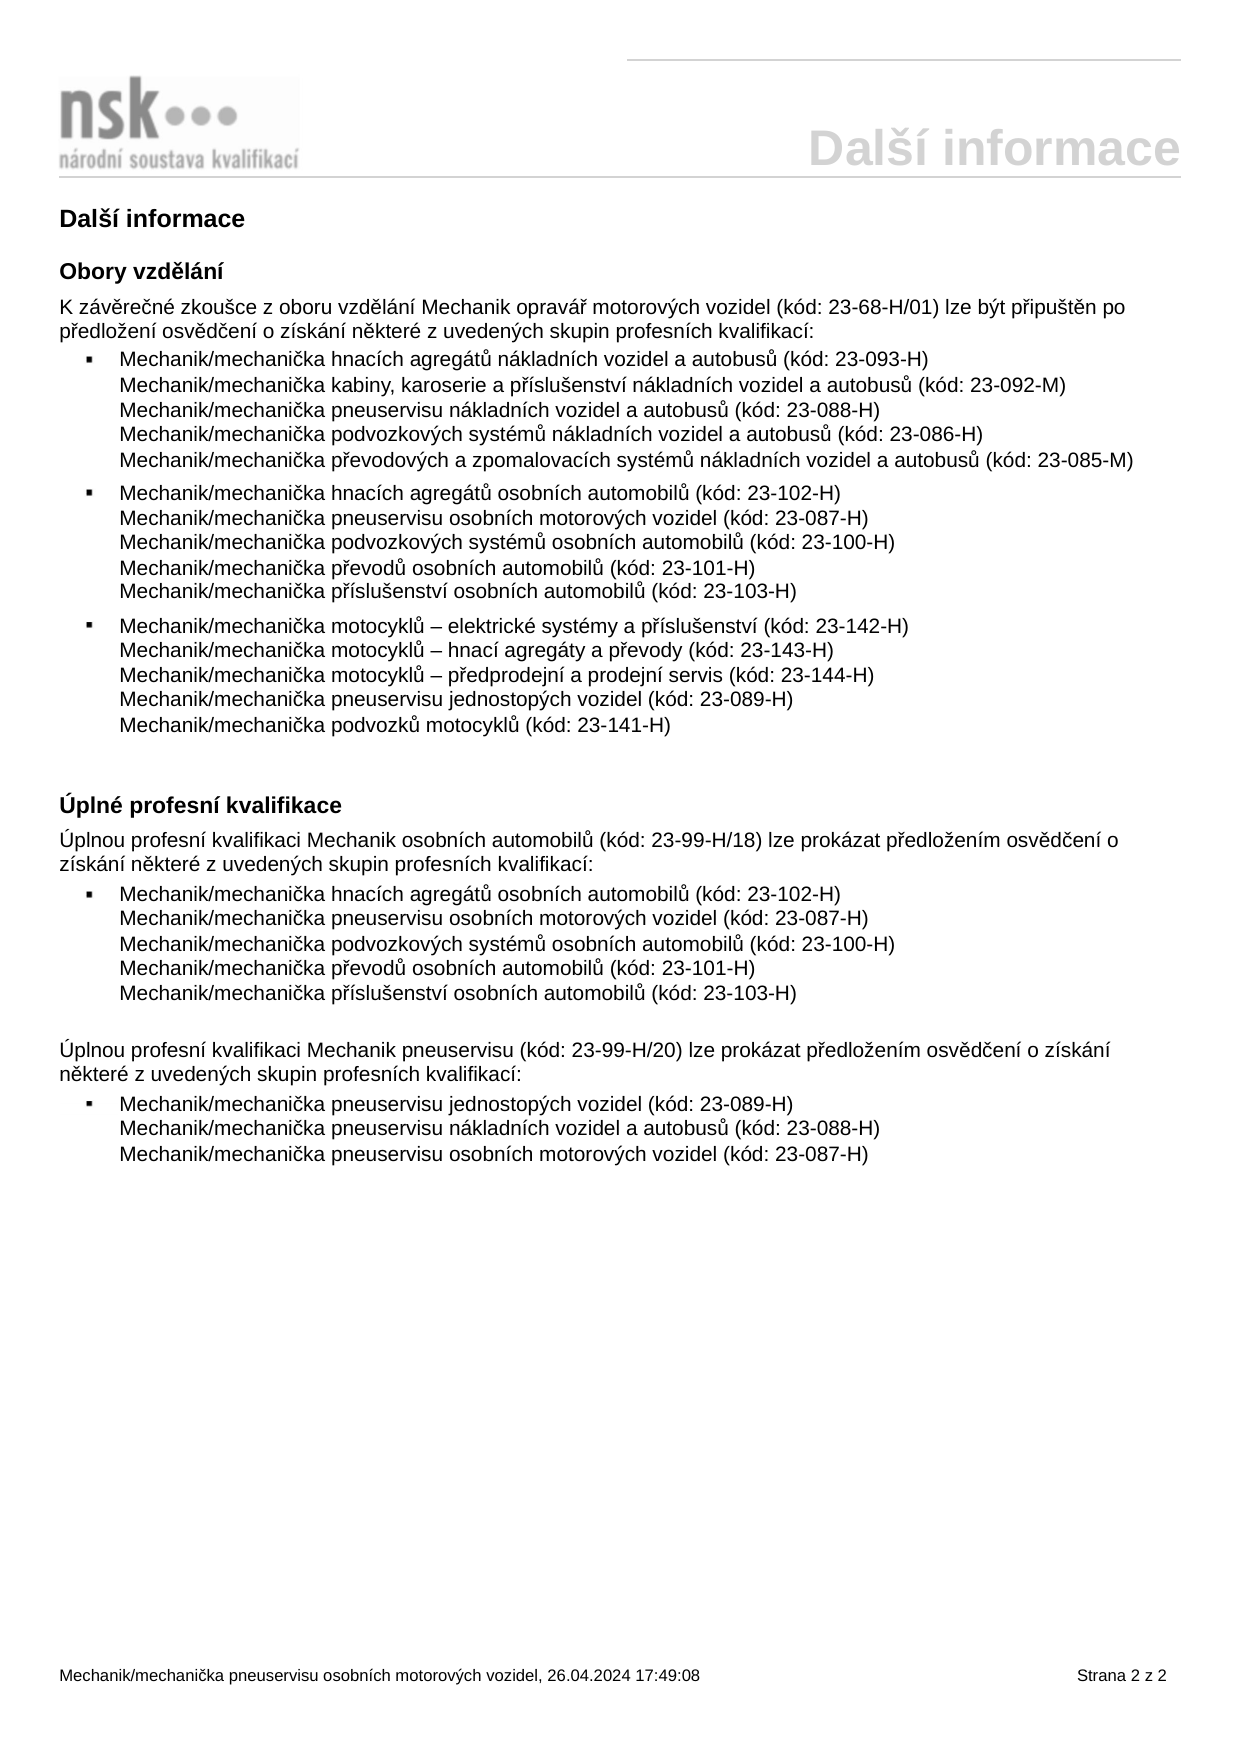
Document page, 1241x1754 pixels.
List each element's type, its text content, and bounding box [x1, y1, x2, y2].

table_cell [59, 236, 119, 248]
table_cell [119, 343, 482, 347]
table_cell [627, 605, 861, 614]
picture [59, 347, 119, 372]
table_cell [59, 770, 119, 782]
table_cell [119, 472, 482, 481]
table_cell [119, 770, 482, 782]
table_cell [861, 343, 1167, 347]
table_cell [119, 171, 482, 176]
table_cell [482, 770, 619, 782]
table_cell [59, 1166, 119, 1199]
table_cell [627, 737, 861, 770]
table_cell Úplnou profesní kvalifikaci Mechanik osobních automobilů (kód: 23-99-H/18) lze prokázat předložením osvědčení o získání některé z uvedených skupin profesních kvalifikací: [59, 828, 1181, 876]
table_cell [1167, 737, 1181, 770]
table_cell [119, 737, 482, 770]
table_cell [59, 605, 119, 613]
table_cell Mechanik/mechanička pneuservisu osobních motorových vozidel (kód: 23-087-H) [119, 506, 1181, 530]
picture [59, 480, 119, 505]
table_cell [627, 1086, 861, 1092]
table_cell [1167, 876, 1181, 882]
table_cell Mechanik/mechanička pneuservisu osobních motorových vozidel (kód: 23-087-H) [119, 906, 1181, 932]
table_cell Mechanik/mechanička motocyklů – elektrické systémy a příslušenství (kód: 23-142-H) [119, 614, 1181, 638]
table_cell [59, 448, 119, 472]
table_cell [1167, 1658, 1181, 1694]
table_cell [627, 236, 861, 248]
table_cell Mechanik/mechanička podvozků motocyklů (kód: 23-141-H) [119, 713, 1181, 737]
table_cell [59, 907, 119, 932]
table_cell [1167, 770, 1181, 782]
table_cell Mechanik/mechanička pneuservisu osobních motorových vozidel (kód: 23-087-H) [119, 1142, 1181, 1166]
table_cell [482, 1005, 619, 1038]
table_cell Další informace [627, 61, 1181, 176]
table_cell [861, 605, 1167, 614]
table_cell Mechanik/mechanička hnacích agregátů osobních automobilů (kód: 23-102-H) [119, 481, 1181, 506]
table_cell [861, 236, 1167, 248]
picture [59, 1092, 119, 1115]
table_cell Obory vzdělání [59, 248, 1181, 295]
table_cell [619, 770, 627, 782]
table_cell [482, 194, 619, 200]
table_cell Mechanik/mechanička podvozkových systémů nákladních vozidel a autobusů (kód: 23-086-H) [119, 422, 1181, 448]
table_cell [59, 506, 119, 530]
table_cell [119, 1199, 482, 1428]
table_cell [619, 1199, 627, 1428]
table_cell [619, 170, 627, 176]
table_cell Mechanik/mechanička motocyklů – předprodejní a prodejní servis (kód: 23-144-H) [119, 663, 1181, 687]
table_cell [619, 1005, 627, 1038]
table_cell [619, 472, 627, 481]
table_cell [59, 194, 119, 200]
table_cell [627, 343, 861, 347]
table_cell [59, 422, 119, 448]
table_cell [861, 1199, 1167, 1428]
table_cell [619, 876, 627, 882]
table_cell [482, 1166, 619, 1199]
table_cell Mechanik/mechanička pneuservisu nákladních vozidel a autobusů (kód: 23-088-H) [119, 398, 1181, 422]
table_cell [619, 236, 627, 248]
table_cell [482, 1199, 619, 1428]
table_cell Úplnou profesní kvalifikaci Mechanik pneuservisu (kód: 23-99-H/20) lze prokázat předložením osvědčení o získání některé z uvedených skupin profesních kvalifikací: [59, 1038, 1181, 1086]
table_cell [627, 1199, 861, 1428]
table_cell [627, 876, 861, 882]
table_cell [627, 1005, 861, 1038]
table_cell Mechanik/mechanička převodů osobních automobilů (kód: 23-101-H) [119, 555, 1181, 579]
table_cell [619, 737, 627, 770]
table_cell Mechanik/mechanička pneuservisu jednostopých vozidel (kód: 23-089-H) [119, 1092, 1181, 1116]
table_cell [59, 981, 119, 1005]
table_cell Mechanik/mechanička příslušenství osobních automobilů (kód: 23-103-H) [119, 579, 1181, 605]
table_cell [1167, 1428, 1181, 1658]
table_cell [59, 876, 119, 882]
table_cell Mechanik/mechanička kabiny, karoserie a příslušenství nákladních vozidel a autobusů (kód: 23-092-M) [119, 373, 1181, 398]
table_cell [59, 1428, 119, 1658]
picture [59, 882, 119, 907]
table_cell [861, 194, 1167, 200]
table_cell [1167, 236, 1181, 248]
table_cell [119, 605, 482, 614]
table_cell Mechanik/mechanička podvozkových systémů osobních automobilů (kód: 23-100-H) [119, 530, 1181, 555]
table_cell Mechanik/mechanička hnacích agregátů nákladních vozidel a autobusů (kód: 23-093-H) [119, 347, 1181, 373]
table_cell [59, 343, 119, 347]
table_cell Mechanik/mechanička pneuservisu nákladních vozidel a autobusů (kód: 23-088-H) [119, 1116, 1181, 1142]
table_cell [59, 956, 119, 981]
table_cell [59, 713, 119, 737]
table_cell [119, 1166, 482, 1199]
table_cell [59, 932, 119, 956]
table_cell [619, 194, 627, 200]
table_cell [620, 59, 627, 170]
picture [59, 613, 119, 637]
table_cell [627, 1166, 861, 1199]
table_cell [59, 663, 119, 687]
table_cell Strana 2 z 2 [861, 1658, 1167, 1694]
table_cell [482, 605, 619, 614]
table_cell [482, 236, 619, 248]
table_cell [482, 171, 619, 176]
table_cell [59, 373, 119, 398]
table_cell [59, 579, 119, 605]
table_cell [619, 1428, 627, 1658]
table_cell [861, 876, 1167, 882]
table_cell Úplné profesní kvalifikace [59, 782, 1181, 828]
table_cell Mechanik/mechanička podvozkových systémů osobních automobilů (kód: 23-100-H) [119, 932, 1181, 956]
table_cell [861, 1086, 1167, 1092]
table_cell [59, 398, 119, 422]
table_cell [627, 194, 861, 200]
table_cell [59, 737, 119, 770]
table_cell Mechanik/mechanička převodových a zpomalovacích systémů nákladních vozidel a autobusů (kód: 23-085-M) [119, 448, 1181, 472]
table_cell [861, 770, 1167, 782]
table_cell [619, 605, 627, 614]
table_cell [619, 1086, 627, 1092]
table_cell [119, 1005, 482, 1038]
table_cell [627, 1428, 861, 1658]
table_cell [619, 1166, 627, 1199]
table_cell Mechanik/mechanička pneuservisu jednostopých vozidel (kód: 23-089-H) [119, 687, 1181, 713]
table_cell [119, 1428, 482, 1658]
table_cell [59, 687, 119, 713]
table_cell [59, 1086, 119, 1092]
table_cell [119, 876, 482, 882]
table_cell [59, 1199, 119, 1428]
table_cell [1167, 343, 1181, 347]
table_cell [59, 555, 119, 579]
table_cell Další informace [59, 200, 1181, 236]
table_cell Mechanik/mechanička motocyklů – hnací agregáty a převody (kód: 23-143-H) [119, 638, 1181, 663]
table_cell [1167, 1166, 1181, 1199]
table_cell [861, 1166, 1167, 1199]
table_cell [482, 472, 619, 481]
table_cell [482, 737, 619, 770]
picture [58, 59, 620, 171]
table_cell [1167, 1005, 1181, 1038]
table_cell [119, 1086, 482, 1092]
table_cell [59, 472, 119, 480]
table_cell [482, 876, 619, 882]
table_cell K závěrečné zkoušce z oboru vzdělání Mechanik opravář motorových vozidel (kód: 23-68-H/01) lze být připuštěn po předložení osvědčení o získání některé z uvedených skupin profesních kvalifikací: [59, 295, 1181, 343]
table_cell [627, 472, 861, 481]
table_cell [119, 194, 482, 200]
table_cell [59, 1005, 119, 1038]
table_cell [59, 1116, 119, 1142]
table_cell [861, 472, 1167, 481]
table_cell [119, 236, 482, 248]
table_cell [861, 1005, 1167, 1038]
table_cell Mechanik/mechanička převodů osobních automobilů (kód: 23-101-H) [119, 956, 1181, 981]
table_cell [1167, 472, 1181, 481]
table_cell [861, 737, 1167, 770]
table_cell [59, 171, 119, 176]
table_cell Mechanik/mechanička hnacích agregátů osobních automobilů (kód: 23-102-H) [119, 882, 1181, 906]
table_cell Mechanik/mechanička příslušenství osobních automobilů (kód: 23-103-H) [119, 981, 1181, 1005]
table_cell [482, 343, 619, 347]
table_cell Mechanik/mechanička pneuservisu osobních motorových vozidel, 26.04.2024 17:49:08 [59, 1658, 861, 1694]
table_cell [59, 638, 119, 663]
table_cell [482, 1428, 619, 1658]
table_cell [1167, 1199, 1181, 1428]
table_cell [59, 1142, 119, 1166]
table_cell [59, 178, 1181, 194]
table_cell [1167, 605, 1181, 614]
table_cell [861, 1428, 1167, 1658]
table_cell [1167, 194, 1181, 200]
table_cell [59, 530, 119, 555]
table_cell [627, 770, 861, 782]
table_cell [1167, 1086, 1181, 1092]
table_cell [482, 1086, 619, 1092]
